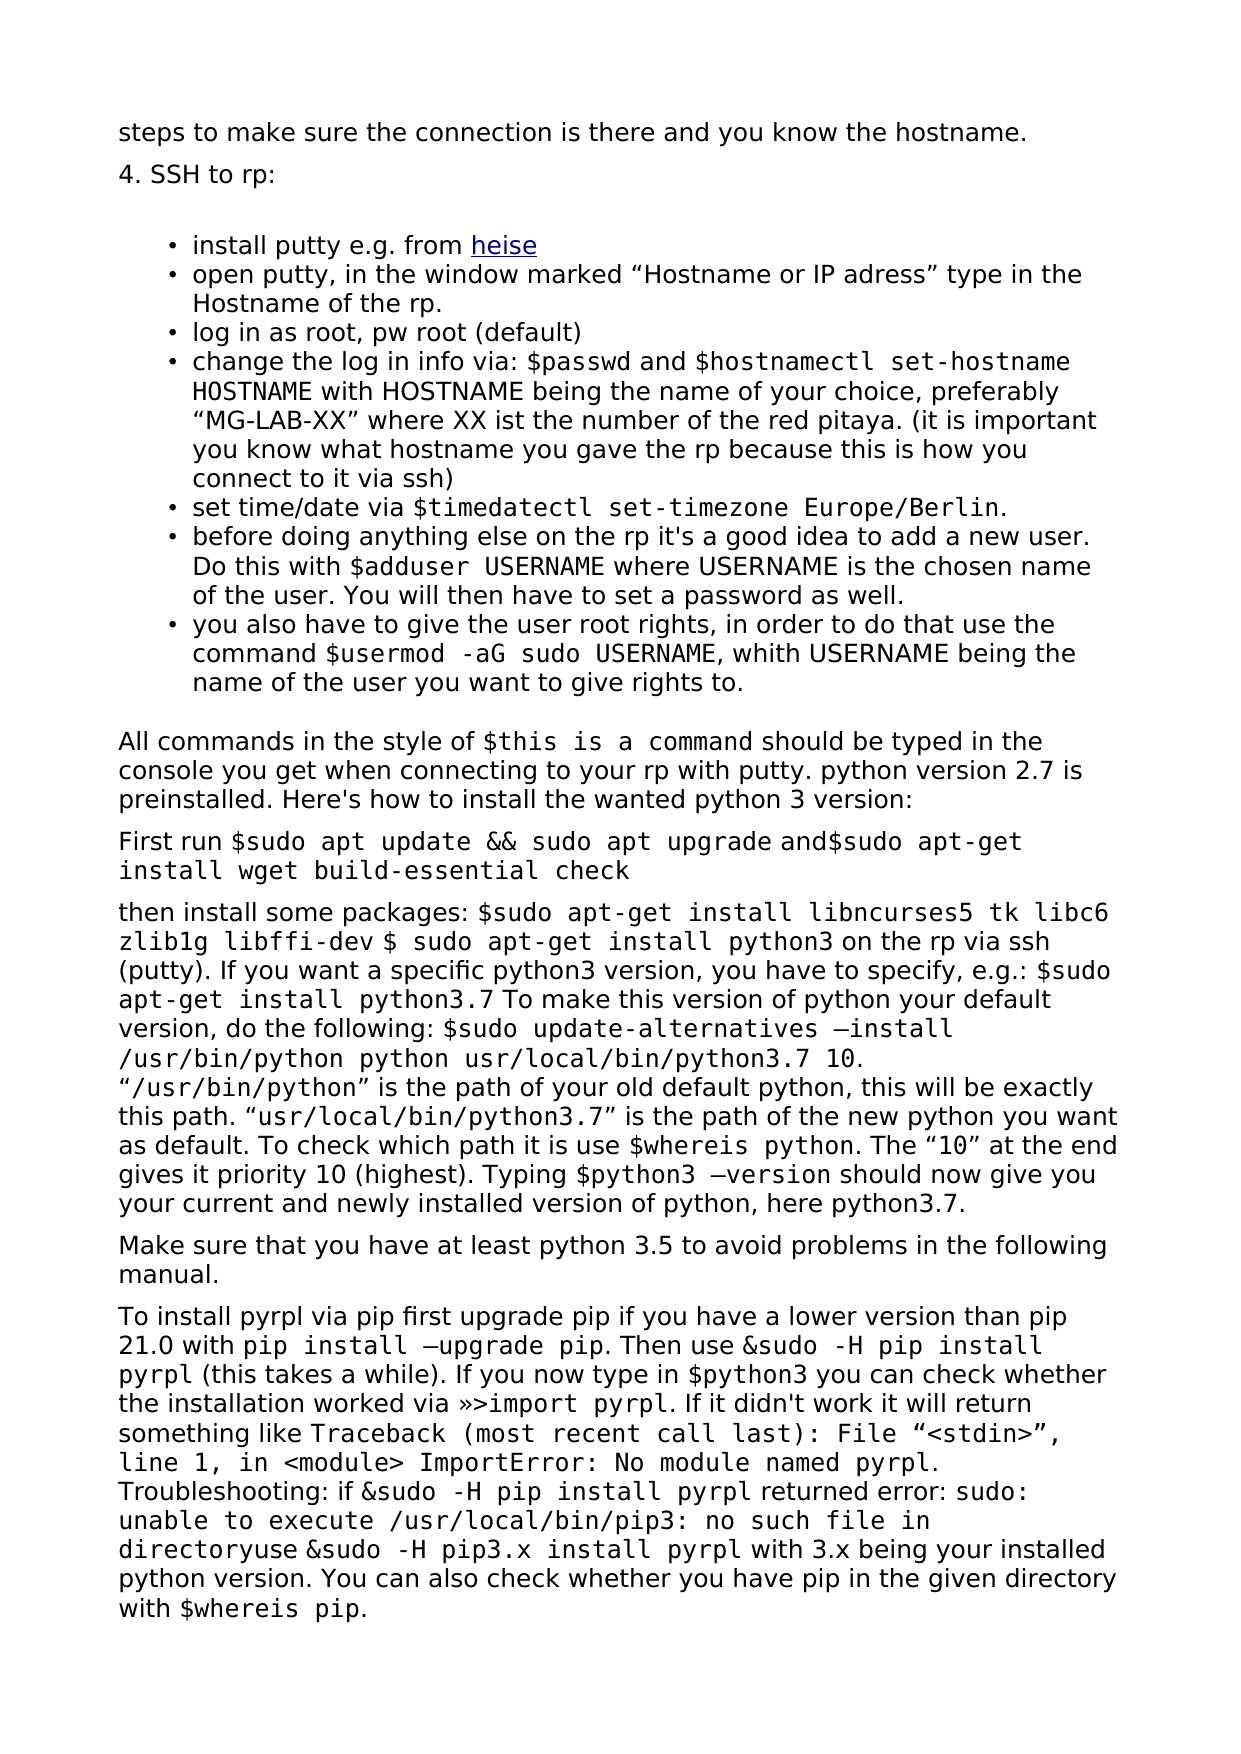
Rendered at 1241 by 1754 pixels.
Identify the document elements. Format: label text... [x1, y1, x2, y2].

text steps to make sure the connection is there and you know the hostname. [118, 118, 1122, 147]
list log in as root, pw root (default) [177, 318, 1122, 348]
text First run $sudo apt update && sudo apt upgrade and$sudo apt-get install wget build-essential check [118, 827, 1122, 885]
list set time/date via $timedatectl set-timezone Europe/Berlin. [177, 493, 1122, 523]
list install putty e.g. from heise [177, 231, 1122, 260]
list change the log in info via: $passwd and $hostnamectl set-hostname HOSTNAME with HOSTNAME being the name of your choice, preferably “MG-LAB-XX” where XX ist the number of the red pitaya. (it is important you know what hostname you gave the rp because this is how you connect to it via ssh) [177, 348, 1122, 493]
list you also have to give the user root rights, in order to do that use the command $usermod -aG sudo USERNAME, whith USERNAME being the name of the user you want to give rights to. [177, 610, 1122, 698]
text 4. SSH to rp: [118, 160, 1122, 189]
text Make sure that you have at least python 3.5 to avoid problems in the following manual. [118, 1231, 1122, 1289]
list before doing anything else on the rp it's a good idea to add a new user. Do this with $adduser USERNAME where USERNAME is the chosen name of the user. You will then have to set a password as well. [177, 523, 1122, 610]
list open putty, in the window marked “Hostname or IP adress” type in the Hostname of the rp. [177, 260, 1122, 318]
text All commands in the style of $this is a command should be typed in the console you get when connecting to your rp with putty. python version 2.7 is preinstalled. Here's how to install the wanted python 3 version: [118, 727, 1122, 814]
text then install some packages: $sudo apt-get install libncurses5 tk libc6 zlib1g libffi-dev $ sudo apt-get install python3 on the rp via ssh (putty). If you want a specific python3 version, you have to specify, e.g.: $sudo apt-get install python3.7 To make this version of python your default version, do the following: $sudo update-alternatives –install /usr/bin/python python usr/local/bin/python3.7 10. “/usr/bin/python” is the path of your old default python, this will be exactly this path. “usr/local/bin/python3.7” is the path of the new python you want as default. To check which path it is use $whereis python. The “10” at the end gives it priority 10 (highest). Typing $python3 –version should now give you your current and newly installed version of python, here python3.7. [118, 898, 1122, 1219]
text To install pyrpl via pip first upgrade pip if you have a lower version than pip 21.0 with pip install –upgrade pip. Then use &sudo -H pip install pyrpl (this takes a while). If you now type in $python3 you can check whether the installation worked via »>import pyrpl. If it didn't work it will return something like Traceback (most recent call last): File “<stdin>”, line 1, in <module> ImportError: No module named pyrpl. Troubleshooting: if &sudo -H pip install pyrpl returned error: sudo: unable to execute /usr/local/bin/pip3: no such file in directoryuse &sudo -H pip3.x install pyrpl with 3.x being your installed python version. You can also check whether you have pip in the given directory with $whereis pip. [118, 1302, 1122, 1623]
